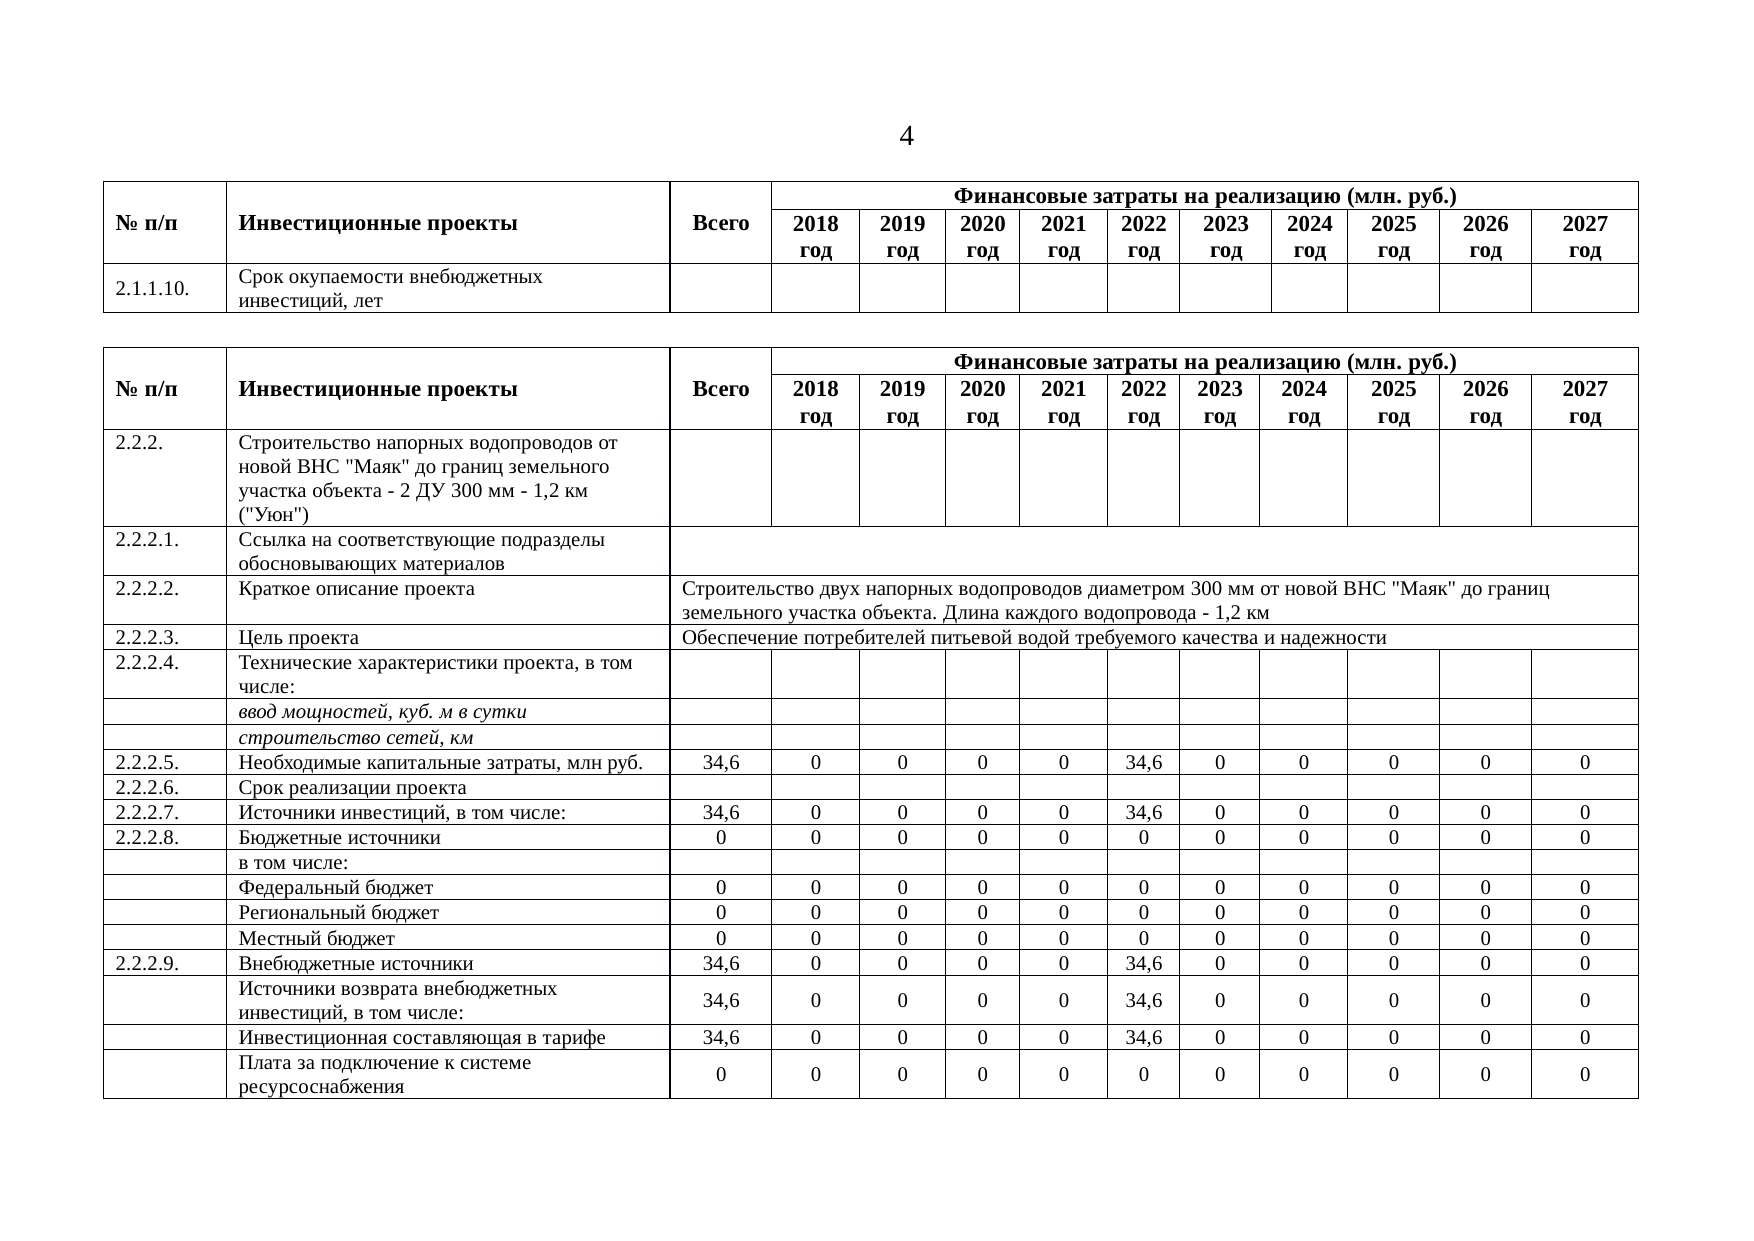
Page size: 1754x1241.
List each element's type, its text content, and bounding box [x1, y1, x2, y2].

table_cell 0 [860, 800, 945, 824]
table_cell [1020, 430, 1107, 526]
table_cell в том числе: [227, 850, 669, 874]
table_cell [1532, 775, 1638, 799]
table_cell [1440, 850, 1531, 874]
table_cell [772, 725, 859, 748]
table_cell 0 [1348, 1050, 1439, 1098]
table_cell [860, 699, 945, 723]
table_cell 0 [1108, 875, 1179, 899]
table_cell 2026 год [1440, 210, 1531, 263]
table_header Всего [671, 182, 771, 263]
table_cell 2024 год [1272, 210, 1347, 263]
table_cell [1260, 850, 1347, 874]
table_cell 0 [860, 976, 945, 1024]
table_cell [104, 699, 226, 723]
table_cell [671, 850, 771, 874]
table_cell 34,6 [1108, 750, 1179, 774]
table_cell Строительство напорных водопроводов от новой ВНС "Маяк" до границ земельного участка объекта - 2 ДУ 300 мм - 1,2 км ("Уюн") [227, 430, 669, 526]
table_cell 0 [1020, 1050, 1107, 1098]
table_cell [1260, 699, 1347, 723]
table_cell 0 [1348, 925, 1439, 949]
table_cell 0 [1180, 900, 1259, 924]
table_cell [104, 850, 226, 874]
table_cell [1440, 264, 1531, 312]
table_cell [104, 875, 226, 899]
table_cell 0 [860, 750, 945, 774]
table_cell [1348, 650, 1439, 698]
table_cell 0 [772, 1025, 859, 1049]
table_cell 0 [671, 1050, 771, 1098]
table_cell 0 [1180, 825, 1259, 849]
table_cell [1020, 650, 1107, 698]
table_cell [1108, 699, 1179, 723]
table_cell 0 [860, 900, 945, 924]
table_cell [1272, 264, 1347, 312]
table_cell [1180, 699, 1259, 723]
table_cell [946, 264, 1019, 312]
table_cell [1532, 725, 1638, 748]
table_cell 34,6 [1108, 1025, 1179, 1049]
table_cell 0 [860, 1025, 945, 1049]
table_cell [1440, 725, 1531, 748]
table_cell 0 [1440, 976, 1531, 1024]
table_cell 0 [1440, 800, 1531, 824]
table_header Инвестиционные проекты [227, 182, 669, 263]
table_cell 0 [1348, 750, 1439, 774]
table_cell Источники возврата внебюджетных инвестиций, в том числе: [227, 976, 669, 1024]
table_cell 0 [1180, 976, 1259, 1024]
table_cell 0 [772, 950, 859, 974]
table_cell [1440, 650, 1531, 698]
table_cell [104, 925, 226, 949]
table_cell 0 [860, 950, 945, 974]
table_cell [1180, 650, 1259, 698]
table_cell Бюджетные источники [227, 825, 669, 849]
table_cell Региональный бюджет [227, 900, 669, 924]
table_cell 0 [1532, 1025, 1638, 1049]
table_cell 0 [1180, 1025, 1259, 1049]
table_cell 0 [1260, 950, 1347, 974]
table_cell 0 [1260, 750, 1347, 774]
table_cell 0 [1180, 1050, 1259, 1098]
table_cell 0 [1180, 800, 1259, 824]
table_cell 34,6 [671, 976, 771, 1024]
table_cell 0 [1440, 750, 1531, 774]
table_cell [1020, 264, 1107, 312]
table_cell 0 [772, 800, 859, 824]
table_cell Внебюджетные источники [227, 950, 669, 974]
table_header Финансовые затраты на реализацию (млн. руб.) [772, 182, 1638, 209]
table_cell [1108, 430, 1179, 526]
table_cell 34,6 [1108, 976, 1179, 1024]
table_cell [1180, 430, 1259, 526]
table_cell 34,6 [671, 950, 771, 974]
table_cell [1108, 264, 1179, 312]
table_cell [860, 725, 945, 748]
table_cell 0 [1532, 825, 1638, 849]
table_cell 34,6 [1108, 800, 1179, 824]
table_cell Технические характеристики проекта, в том числе: [227, 650, 669, 698]
table_cell [671, 725, 771, 748]
table_cell Срок реализации проекта [227, 775, 669, 799]
table_cell [772, 699, 859, 723]
table_cell Необходимые капитальные затраты, млн руб. [227, 750, 669, 774]
table_cell Местный бюджет [227, 925, 669, 949]
table_cell [1260, 725, 1347, 748]
table_cell 2023 год [1180, 210, 1271, 263]
table_cell [772, 775, 859, 799]
table_cell 0 [1108, 900, 1179, 924]
table_cell 0 [1020, 925, 1107, 949]
table_cell [860, 650, 945, 698]
table_cell 2025 год [1348, 210, 1439, 263]
table_cell 0 [1020, 900, 1107, 924]
table_cell 2019 год [860, 375, 945, 428]
table_cell 0 [1440, 950, 1531, 974]
table_cell [671, 264, 771, 312]
table_cell 0 [1180, 950, 1259, 974]
table_cell [1532, 650, 1638, 698]
table_cell [1348, 850, 1439, 874]
table_cell [946, 725, 1019, 748]
table_cell 0 [1440, 825, 1531, 849]
table_cell [1108, 850, 1179, 874]
table_cell 0 [1260, 800, 1347, 824]
table_cell 2018 год [772, 375, 859, 428]
table_cell 0 [1108, 1050, 1179, 1098]
table_cell [671, 527, 1638, 575]
table_cell 0 [1348, 800, 1439, 824]
table_cell [671, 699, 771, 723]
table_cell [104, 1025, 226, 1049]
table_cell 0 [946, 750, 1019, 774]
table_cell [1348, 725, 1439, 748]
table_cell 0 [1020, 750, 1107, 774]
table_cell 2.2.2.1. [104, 527, 226, 575]
table_cell 2018 год [772, 210, 859, 263]
table_cell [1020, 775, 1107, 799]
table_cell 2021 год [1020, 210, 1107, 263]
table_cell Плата за подключение к системе ресурсоснабжения [227, 1050, 669, 1098]
table_cell 0 [1348, 950, 1439, 974]
table_cell Федеральный бюджет [227, 875, 669, 899]
table_cell 0 [860, 925, 945, 949]
table_cell 0 [772, 1050, 859, 1098]
table_cell 2.2.2.8. [104, 825, 226, 849]
table_cell 2022 год [1108, 210, 1179, 263]
table_cell 0 [1532, 925, 1638, 949]
table_cell строительство сетей, км [227, 725, 669, 748]
table_cell [1348, 775, 1439, 799]
table_cell 0 [1180, 925, 1259, 949]
table_cell 0 [1260, 825, 1347, 849]
table_cell 0 [946, 825, 1019, 849]
table_cell 2.2.2.3. [104, 625, 226, 649]
table_cell 0 [1020, 950, 1107, 974]
table_cell [1108, 725, 1179, 748]
table_cell [1260, 650, 1347, 698]
table_cell Обеспечение потребителей питьевой водой требуемого качества и надежности [671, 625, 1638, 649]
table_cell 0 [1020, 875, 1107, 899]
table_cell [1532, 430, 1638, 526]
table_cell [1108, 650, 1179, 698]
table_cell 0 [946, 976, 1019, 1024]
table_header Финансовые затраты на реализацию (млн. руб.) [772, 348, 1638, 374]
table_cell [946, 430, 1019, 526]
table_cell [1532, 264, 1638, 312]
table_cell 0 [1260, 900, 1347, 924]
table_cell 2.2.2.5. [104, 750, 226, 774]
table_cell 0 [1260, 1050, 1347, 1098]
table_cell [1348, 430, 1439, 526]
table_cell 0 [1260, 976, 1347, 1024]
table_cell [1180, 775, 1259, 799]
table_cell 2027 год [1532, 210, 1638, 263]
table_cell 2025 год [1348, 375, 1439, 428]
table_cell [671, 775, 771, 799]
table_cell 0 [772, 976, 859, 1024]
table_cell 2.1.1.10. [104, 264, 226, 312]
table_cell [1108, 775, 1179, 799]
table_cell [772, 850, 859, 874]
table_cell [860, 850, 945, 874]
table_cell 2020 год [946, 210, 1019, 263]
table_cell 2.2.2.9. [104, 950, 226, 974]
table_cell 2019 год [860, 210, 945, 263]
table_cell 2024 год [1260, 375, 1347, 428]
table_cell 0 [1020, 976, 1107, 1024]
table_header Инвестиционные проекты [227, 348, 669, 428]
table_cell [946, 775, 1019, 799]
table_cell ввод мощностей, куб. м в сутки [227, 699, 669, 723]
table_cell [1440, 699, 1531, 723]
table_cell 0 [1440, 900, 1531, 924]
table_cell 0 [772, 900, 859, 924]
table_cell 0 [1532, 950, 1638, 974]
table_cell 2023 год [1180, 375, 1259, 428]
table_cell 0 [1020, 825, 1107, 849]
table_cell [104, 976, 226, 1024]
table_header № п/п [104, 182, 226, 263]
table_cell 0 [946, 925, 1019, 949]
table_cell [1020, 850, 1107, 874]
table_cell 2.2.2. [104, 430, 226, 526]
table_cell [1180, 264, 1271, 312]
table_cell 0 [1108, 925, 1179, 949]
table_cell 2.2.2.2. [104, 576, 226, 624]
table_cell [1440, 430, 1531, 526]
table_cell [946, 850, 1019, 874]
table_cell 0 [1260, 875, 1347, 899]
table_cell 0 [946, 1025, 1019, 1049]
table_cell [1020, 725, 1107, 748]
table_cell [104, 1050, 226, 1098]
table_cell 0 [772, 875, 859, 899]
table_cell 34,6 [671, 1025, 771, 1049]
table_cell 34,6 [671, 800, 771, 824]
table_cell 0 [1348, 1025, 1439, 1049]
table_cell 2.2.2.4. [104, 650, 226, 698]
table_cell [772, 430, 859, 526]
table_cell [1260, 430, 1347, 526]
table_cell 0 [1260, 925, 1347, 949]
table_cell [1532, 699, 1638, 723]
table_cell [860, 775, 945, 799]
table_cell 0 [1348, 825, 1439, 849]
table_cell [772, 264, 859, 312]
table_cell [1260, 775, 1347, 799]
table_cell 0 [772, 925, 859, 949]
table_cell [772, 650, 859, 698]
table_cell 0 [1532, 976, 1638, 1024]
table_cell 0 [1440, 925, 1531, 949]
table_cell 0 [772, 750, 859, 774]
table_cell [671, 430, 771, 526]
table_cell Источники инвестиций, в том числе: [227, 800, 669, 824]
table_cell 2027 год [1532, 375, 1638, 428]
table_cell 2021 год [1020, 375, 1107, 428]
table_cell 2.2.2.7. [104, 800, 226, 824]
table_cell [860, 430, 945, 526]
table_cell Срок окупаемости внебюджетных инвестиций, лет [227, 264, 669, 312]
table_cell Ссылка на соответствующие подразделы обосновывающих материалов [227, 527, 669, 575]
table_cell [671, 650, 771, 698]
table_header № п/п [104, 348, 226, 428]
table_cell 0 [1260, 1025, 1347, 1049]
table_cell 2020 год [946, 375, 1019, 428]
table_cell Инвестиционная составляющая в тарифе [227, 1025, 669, 1049]
table_cell [860, 264, 945, 312]
table_cell [1180, 725, 1259, 748]
table_cell 0 [946, 950, 1019, 974]
table_cell [104, 900, 226, 924]
table_cell Краткое описание проекта [227, 576, 669, 624]
table_cell 0 [946, 1050, 1019, 1098]
table_cell 0 [1020, 800, 1107, 824]
table_cell [1348, 264, 1439, 312]
table_cell Строительство двух напорных водопроводов диаметром 300 мм от новой ВНС "Маяк" до границ земельного участка объекта. Длина каждого водопровода - 1,2 км [671, 576, 1638, 624]
table_cell 0 [1440, 1025, 1531, 1049]
table_cell [1440, 775, 1531, 799]
table_cell 0 [1108, 825, 1179, 849]
table_cell 34,6 [671, 750, 771, 774]
table_cell 0 [1020, 1025, 1107, 1049]
table_cell 0 [671, 900, 771, 924]
table_cell [1532, 850, 1638, 874]
table_cell 0 [1348, 875, 1439, 899]
table_cell 0 [1532, 900, 1638, 924]
table_cell [1020, 699, 1107, 723]
table_cell 0 [1180, 875, 1259, 899]
table_cell [1180, 850, 1259, 874]
table_cell 2022 год [1108, 375, 1179, 428]
table_cell 0 [1532, 750, 1638, 774]
table_cell 0 [1532, 875, 1638, 899]
table_cell 34,6 [1108, 950, 1179, 974]
table_cell [946, 699, 1019, 723]
table_cell 0 [1440, 1050, 1531, 1098]
table_cell 0 [946, 800, 1019, 824]
table_cell 0 [946, 875, 1019, 899]
table_cell 0 [671, 825, 771, 849]
table_cell 0 [1348, 976, 1439, 1024]
table_cell 0 [1348, 900, 1439, 924]
table_cell 0 [1440, 875, 1531, 899]
table_header Всего [671, 348, 771, 428]
table_cell 0 [860, 1050, 945, 1098]
table_cell 0 [946, 900, 1019, 924]
table_cell [104, 725, 226, 748]
table_cell 0 [1532, 800, 1638, 824]
table_cell [946, 650, 1019, 698]
table_cell [1348, 699, 1439, 723]
table_cell 0 [772, 825, 859, 849]
table_cell 0 [860, 875, 945, 899]
table_cell 2.2.2.6. [104, 775, 226, 799]
table_cell 2026 год [1440, 375, 1531, 428]
table_cell Цель проекта [227, 625, 669, 649]
table_cell 0 [671, 875, 771, 899]
table_cell 0 [860, 825, 945, 849]
table_cell 0 [1532, 1050, 1638, 1098]
table_cell 0 [1180, 750, 1259, 774]
table_cell 0 [671, 925, 771, 949]
